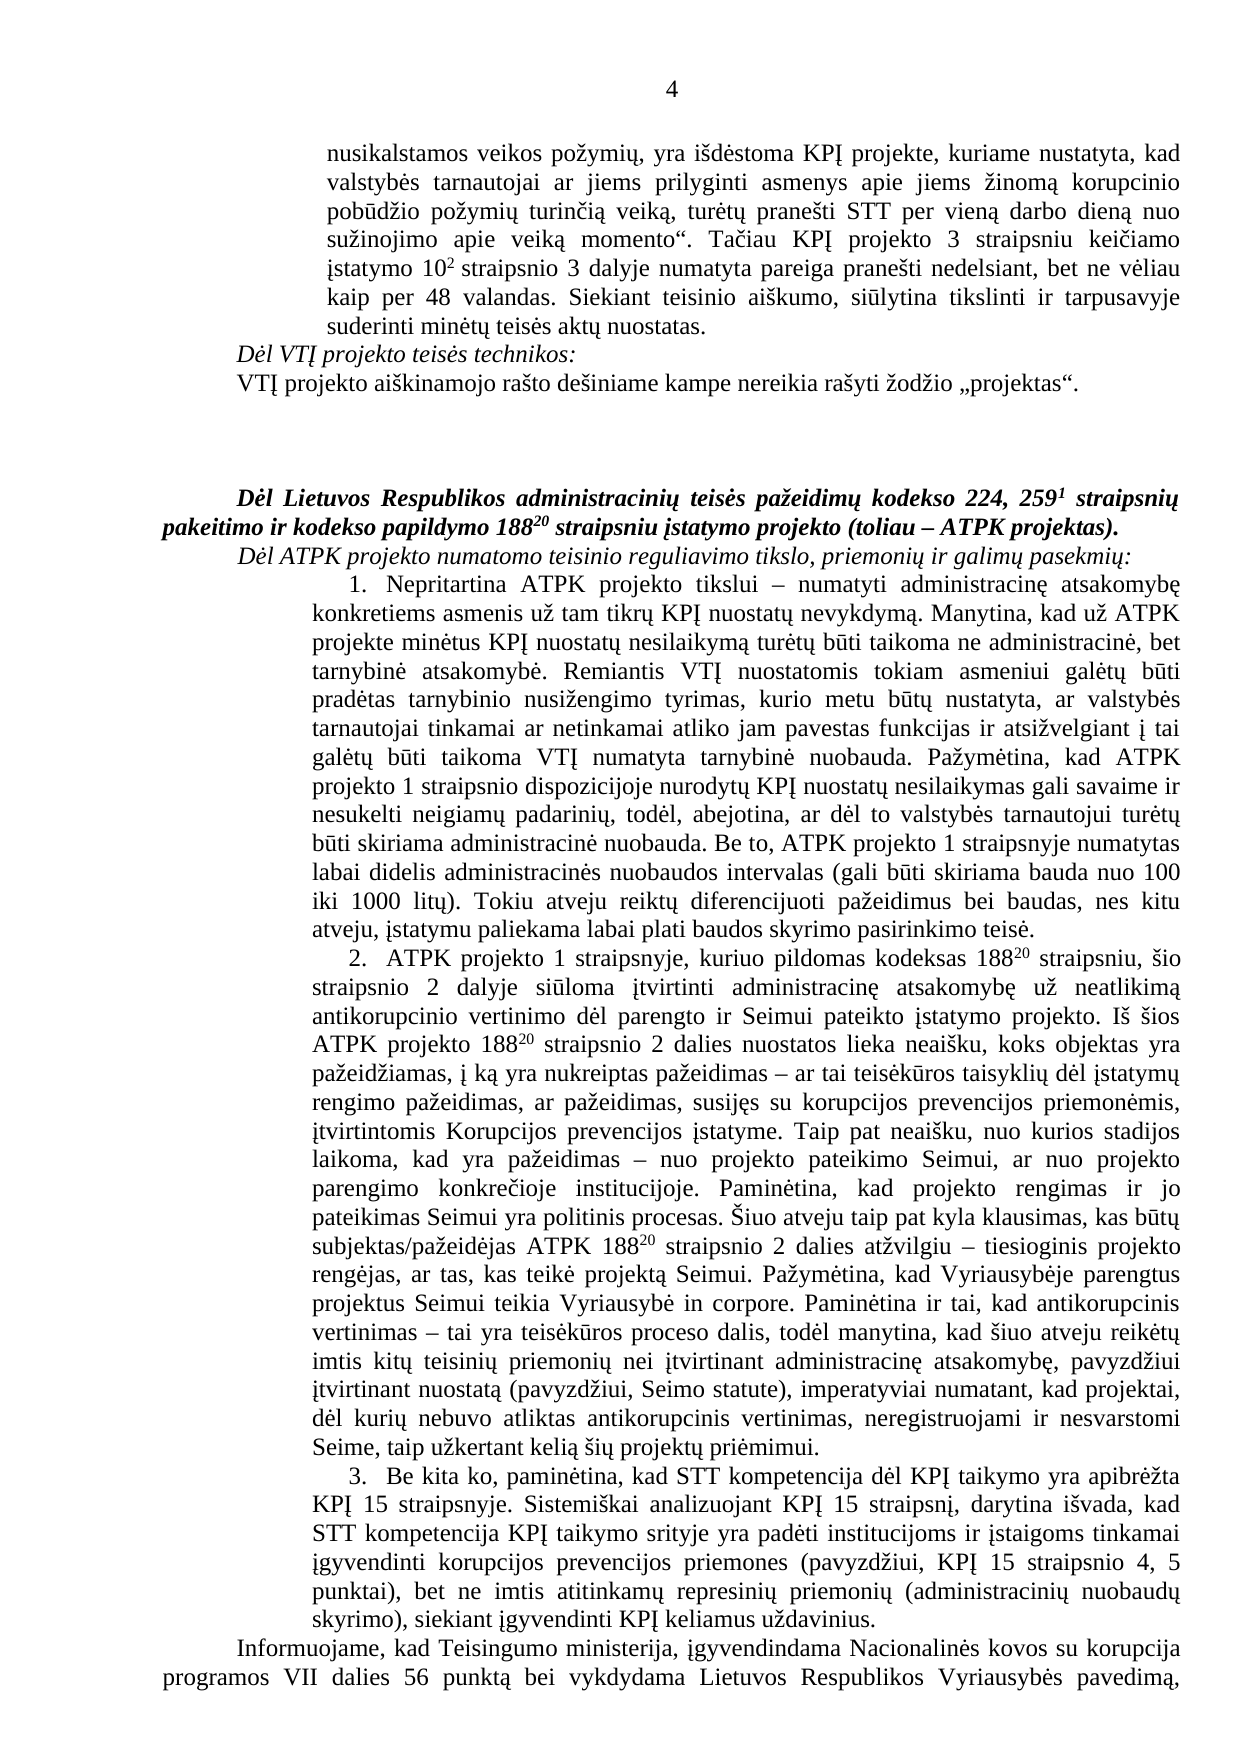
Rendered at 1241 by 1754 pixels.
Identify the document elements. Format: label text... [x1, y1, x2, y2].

text VTĮ projekto aiškinamojo rašto dešiniame kampe nereikia rašyti žodžio „projektas“. [162, 368, 1181, 397]
list Be kita ko, paminėtina, kad STT kompetencija dėl KPĮ taikymo yra apibrėžta KPĮ 15 straipsnyje. Sistemiškai analizuojant KPĮ 15 straipsnį, darytina išvada, kad STT kompetencija KPĮ taikymo srityje yra padėti institucijoms ir įstaigoms tinkamai įgyvendinti korupcijos prevencijos priemones (pavyzdžiui, KPĮ 15 straipsnio 4, 5 punktai), bet ne imtis atitinkamų represinių priemonių (administracinių nuobaudų skyrimo), siekiant įgyvendinti KPĮ keliamus uždavinius. [274, 1461, 1181, 1633]
text Informuojame, kad Teisingumo ministerija, įgyvendindama Nacionalinės kovos su korupcija programos VII dalies 56 punktą bei vykdydama Lietuvos Respublikos Vyriausybės pavedimą, [162, 1633, 1181, 1691]
list nusikalstamos veikos požymių, yra išdėstoma KPĮ projekte, kuriame nustatyta, kad valstybės tarnautojai ar jiems prilyginti asmenys apie jiems žinomą korupcinio pobūdžio požymių turinčią veiką, turėtų pranešti STT per vieną darbo dieną nuo sužinojimo apie veiką momento“. Tačiau KPĮ projekto 3 straipsniu keičiamo įstatymo 102 straipsnio 3 dalyje numatyta pareiga pranešti nedelsiant, bet ne vėliau kaip per 48 valandas. Siekiant teisinio aiškumo, siūlytina tikslinti ir tarpusavyje suderinti minėtų teisės aktų nuostatas. [289, 138, 1181, 339]
list Nepritartina ATPK projekto tikslui – numatyti administracinę atsakomybę konkretiems asmenis už tam tikrų KPĮ nuostatų nevykdymą. Manytina, kad už ATPK projekte minėtus KPĮ nuostatų nesilaikymą turėtų būti taikoma ne administracinė, bet tarnybinė atsakomybė. Remiantis VTĮ nuostatomis tokiam asmeniui galėtų būti pradėtas tarnybinio nusižengimo tyrimas, kurio metu būtų nustatyta, ar valstybės tarnautojai tinkamai ar netinkamai atliko jam pavestas funkcijas ir atsižvelgiant į tai galėtų būti taikoma VTĮ numatyta tarnybinė nuobauda. Pažymėtina, kad ATPK projekto 1 straipsnio dispozicijoje nurodytų KPĮ nuostatų nesilaikymas gali savaime ir nesukelti neigiamų padarinių, todėl, abejotina, ar dėl to valstybės tarnautojui turėtų būti skiriama administracinė nuobauda. Be to, ATPK projekto 1 straipsnyje numatytas labai didelis administracinės nuobaudos intervalas (gali būti skiriama bauda nuo 100 iki 1000 litų). Tokiu atveju reiktų diferencijuoti pažeidimus bei baudas, nes kitu atveju, įstatymu paliekama labai plati baudos skyrimo pasirinkimo teisė. [274, 569, 1181, 943]
text Dėl VTĮ projekto teisės technikos: [236, 339, 1181, 368]
text Dėl ATPK projekto numatomo teisinio reguliavimo tikslo, priemonių ir galimų pasekmių: [162, 541, 1181, 569]
list ATPK projekto 1 straipsnyje, kuriuo pildomas kodeksas 18820 straipsniu, šio straipsnio 2 dalyje siūloma įtvirtinti administracinę atsakomybę už neatlikimą antikorupcinio vertinimo dėl parengto ir Seimui pateikto įstatymo projekto. Iš šios ATPK projekto 18820 straipsnio 2 dalies nuostatos lieka neaišku, koks objektas yra pažeidžiamas, į ką yra nukreiptas pažeidimas – ar tai teisėkūros taisyklių dėl įstatymų rengimo pažeidimas, ar pažeidimas, susijęs su korupcijos prevencijos priemonėmis, įtvirtintomis Korupcijos prevencijos įstatyme. Taip pat neaišku, nuo kurios stadijos laikoma, kad yra pažeidimas – nuo projekto pateikimo Seimui, ar nuo projekto parengimo konkrečioje institucijoje. Paminėtina, kad projekto rengimas ir jo pateikimas Seimui yra politinis procesas. Šiuo atveju taip pat kyla klausimas, kas būtų subjektas/pažeidėjas ATPK 18820 straipsnio 2 dalies atžvilgiu – tiesioginis projekto rengėjas, ar tas, kas teikė projektą Seimui. Pažymėtina, kad Vyriausybėje parengtus projektus Seimui teikia Vyriausybė in corpore. Paminėtina ir tai, kad antikorupcinis vertinimas – tai yra teisėkūros proceso dalis, todėl manytina, kad šiuo atveju reikėtų imtis kitų teisinių priemonių nei įtvirtinant administracinę atsakomybę, pavyzdžiui įtvirtinant nuostatą (pavyzdžiui, Seimo statute), imperatyviai numatant, kad projektai, dėl kurių nebuvo atliktas antikorupcinis vertinimas, neregistruojami ir nesvarstomi Seime, taip užkertant kelią šių projektų priėmimui. [274, 943, 1181, 1461]
text Dėl Lietuvos Respublikos administracinių teisės pažeidimų kodekso 224, 2591 straipsnių pakeitimo ir kodekso papildymo 18820 straipsniu įstatymo projekto (toliau – ATPK projektas). [162, 483, 1181, 541]
